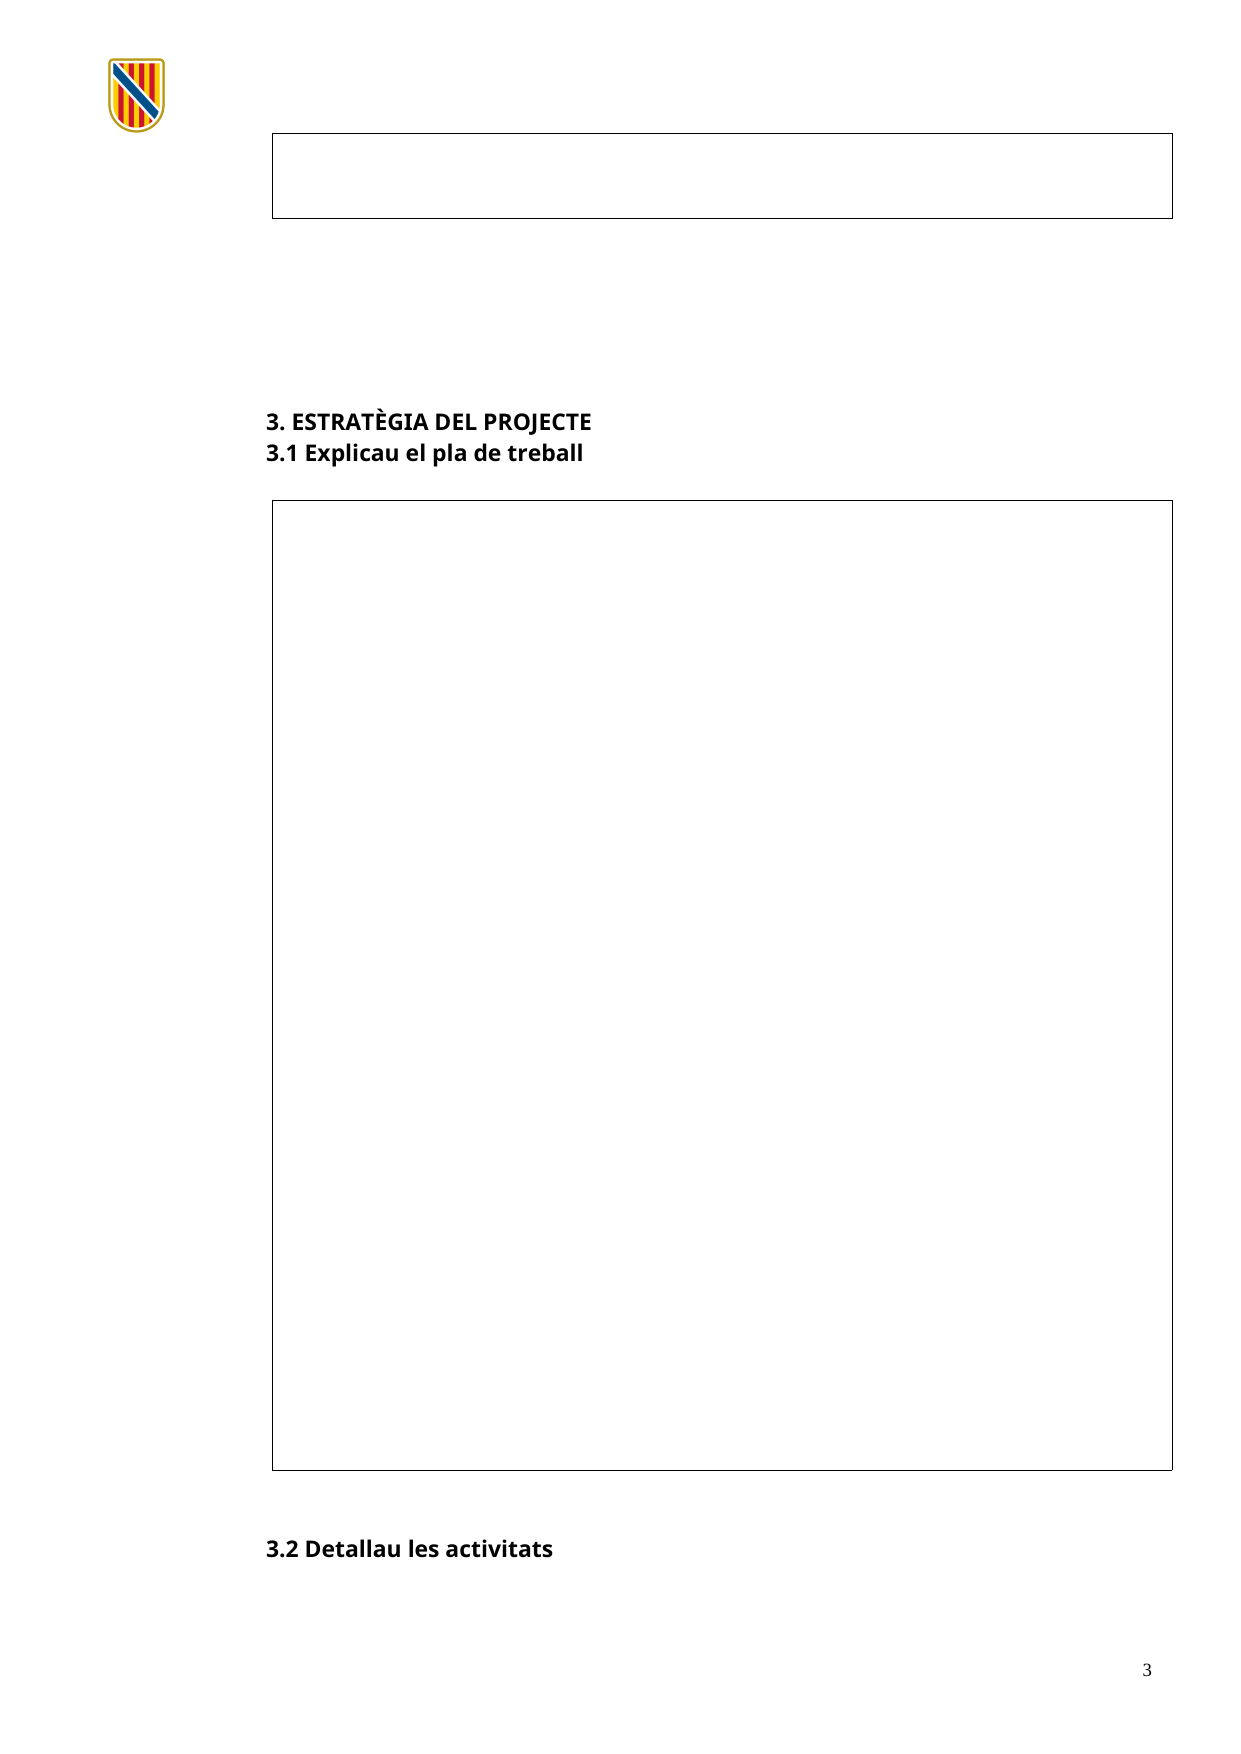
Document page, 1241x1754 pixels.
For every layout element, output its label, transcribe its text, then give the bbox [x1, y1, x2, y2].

text 3.1 Explicau el pla de treball [266, 437, 1152, 468]
table_header [273, 134, 1172, 218]
text 3.2 Detallau les activitats [266, 1532, 1152, 1564]
picture [90, 30, 183, 161]
text 3. ESTRATÈGIA DEL PROJECTE [266, 406, 1152, 437]
table_header [273, 501, 1172, 1470]
